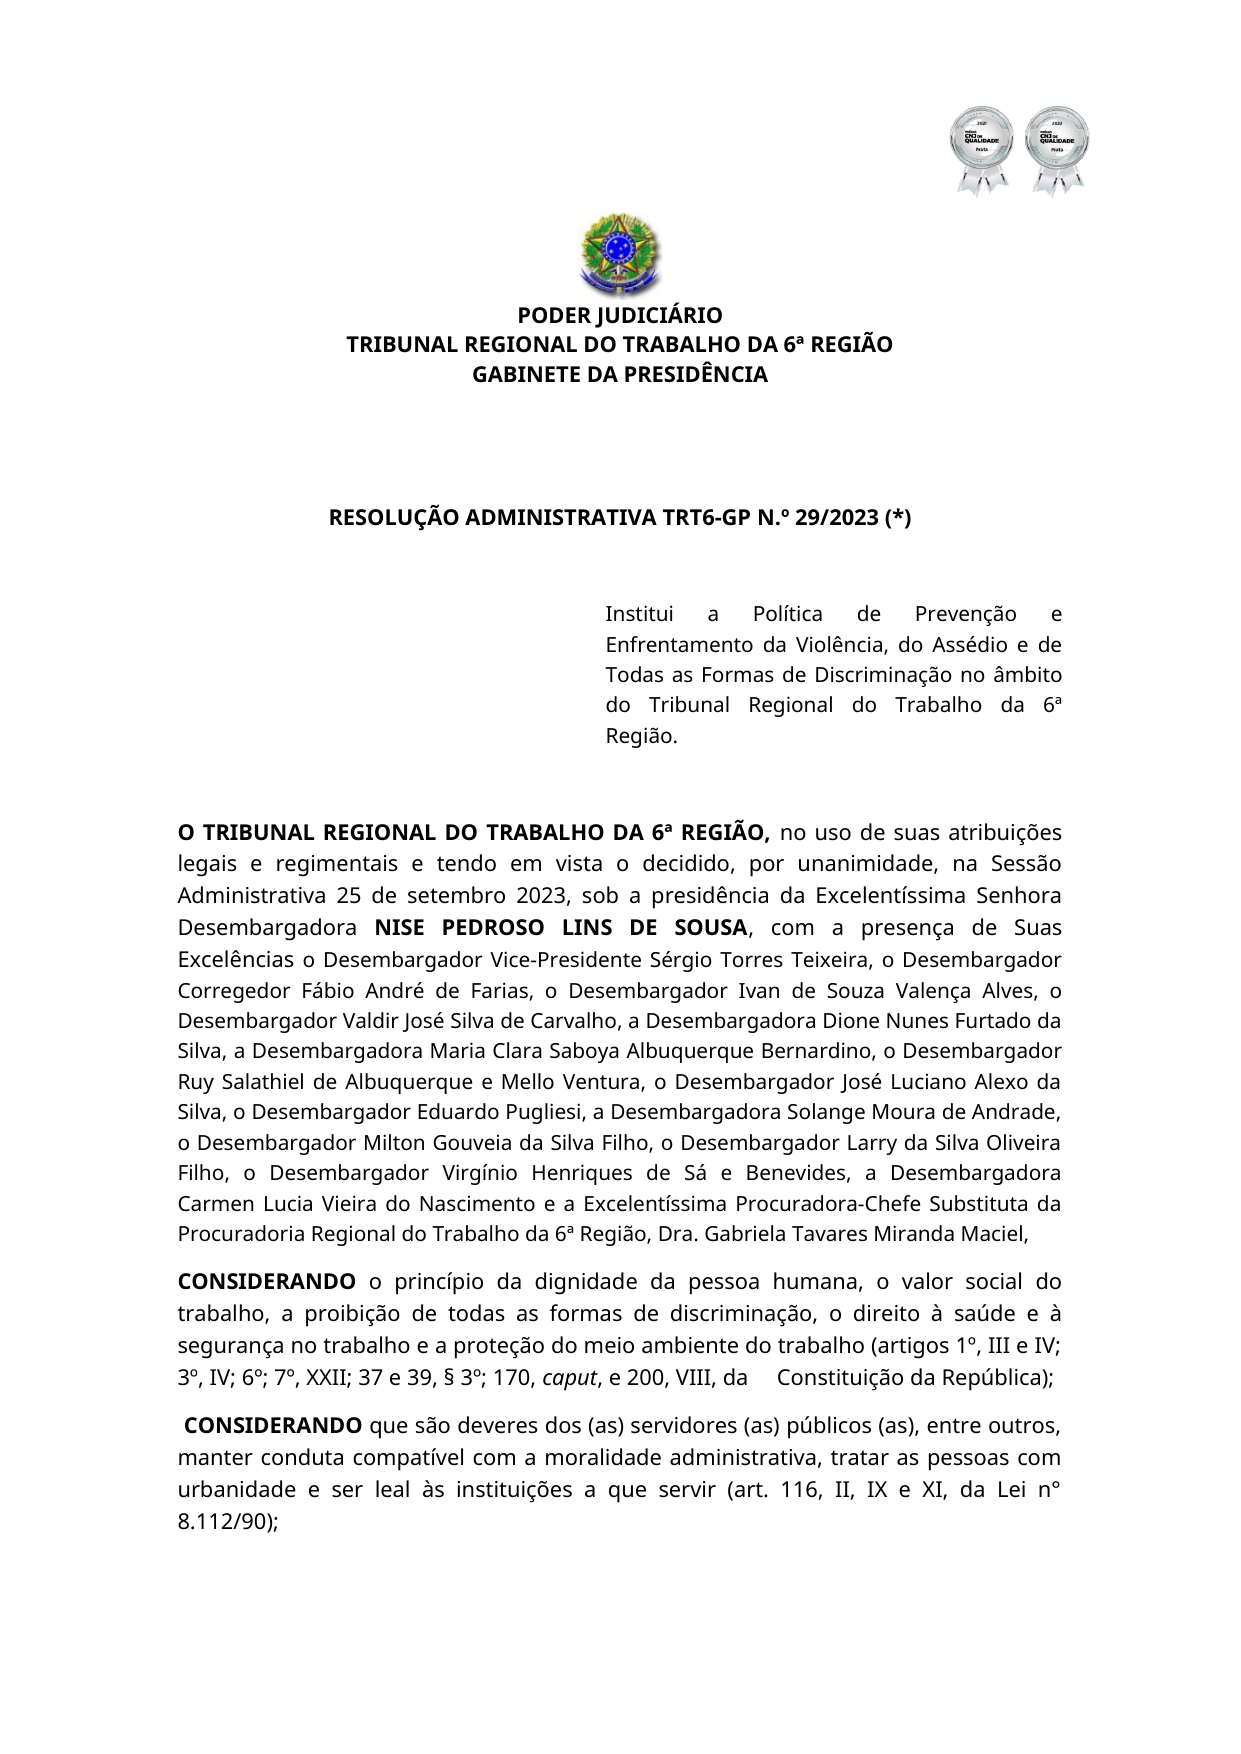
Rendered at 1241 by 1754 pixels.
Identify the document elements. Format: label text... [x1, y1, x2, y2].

text CONSIDERANDO o princípio da dignidade da pessoa humana, o valor social do trabalho, a proibição de todas as formas de discriminação, o direito à saúde e à segurança no trabalho e a proteção do meio ambiente do trabalho (artigos 1º, III e IV; 3º, IV; 6º; 7º, XXII; 37 e 39, § 3º; 170, caput, e 200, VIII, da Constituição da República); [177, 1266, 1063, 1392]
text PODER JUDICIÁRIO [177, 300, 1063, 329]
text Institui a Política de Prevenção e Enfrentamento da Violência, do Assédio e de Todas as Formas de Discriminação no âmbito do Tribunal Regional do Trabalho da 6ª Região. [605, 599, 1063, 749]
text O TRIBUNAL REGIONAL DO TRABALHO DA 6ª REGIÃO, no uso de suas atribuições legais e regimentais e tendo em vista o decidido, por unanimidade, na Sessão Administrativa 25 de setembro 2023, sob a presidência da Excelentíssima Senhora Desembargadora NISE PEDROSO LINS DE SOUSA, com a presença de Suas Excelências o Desembargador Vice-Presidente Sérgio Torres Teixeira, o Desembargador Corregedor Fábio André de Farias, o Desembargador Ivan de Souza Valença Alves, o Desembargador Valdir José Silva de Carvalho, a Desembargadora Dione Nunes Furtado da Silva, a Desembargadora Maria Clara Saboya Albuquerque Bernardino, o Desembargador Ruy Salathiel de Albuquerque e Mello Ventura, o Desembargador José Luciano Alexo da Silva, o Desembargador Eduardo Pugliesi, a Desembargadora Solange Moura de Andrade, o Desembargador Milton Gouveia da Silva Filho, o Desembargador Larry da Silva Oliveira Filho, o Desembargador Virgínio Henriques de Sá e Benevides, a Desembargadora Carmen Lucia Vieira do Nascimento e a Excelentíssima Procuradora-Chefe Substituta da Procuradoria Regional do Trabalho da 6ª Região, Dra. Gabriela Tavares Miranda Maciel, [177, 817, 1063, 1248]
picture [577, 212, 663, 300]
text TRIBUNAL REGIONAL DO TRABALHO DA 6ª REGIÃO [177, 329, 1063, 359]
text CONSIDERANDO que são deveres dos (as) servidores (as) públicos (as), entre outros, manter conduta compatível com a moralidade administrativa, tratar as pessoas com urbanidade e ser leal às instituições a que servir (art. 116, II, IX e XI, da Lei n° 8.112/90); [177, 1410, 1063, 1536]
text RESOLUÇÃO ADMINISTRATIVA TRT6-GP N.º 29/2023 (*) [177, 502, 1063, 532]
text GABINETE DA PRESIDÊNCIA [113, 359, 1128, 454]
picture [935, 105, 1090, 199]
